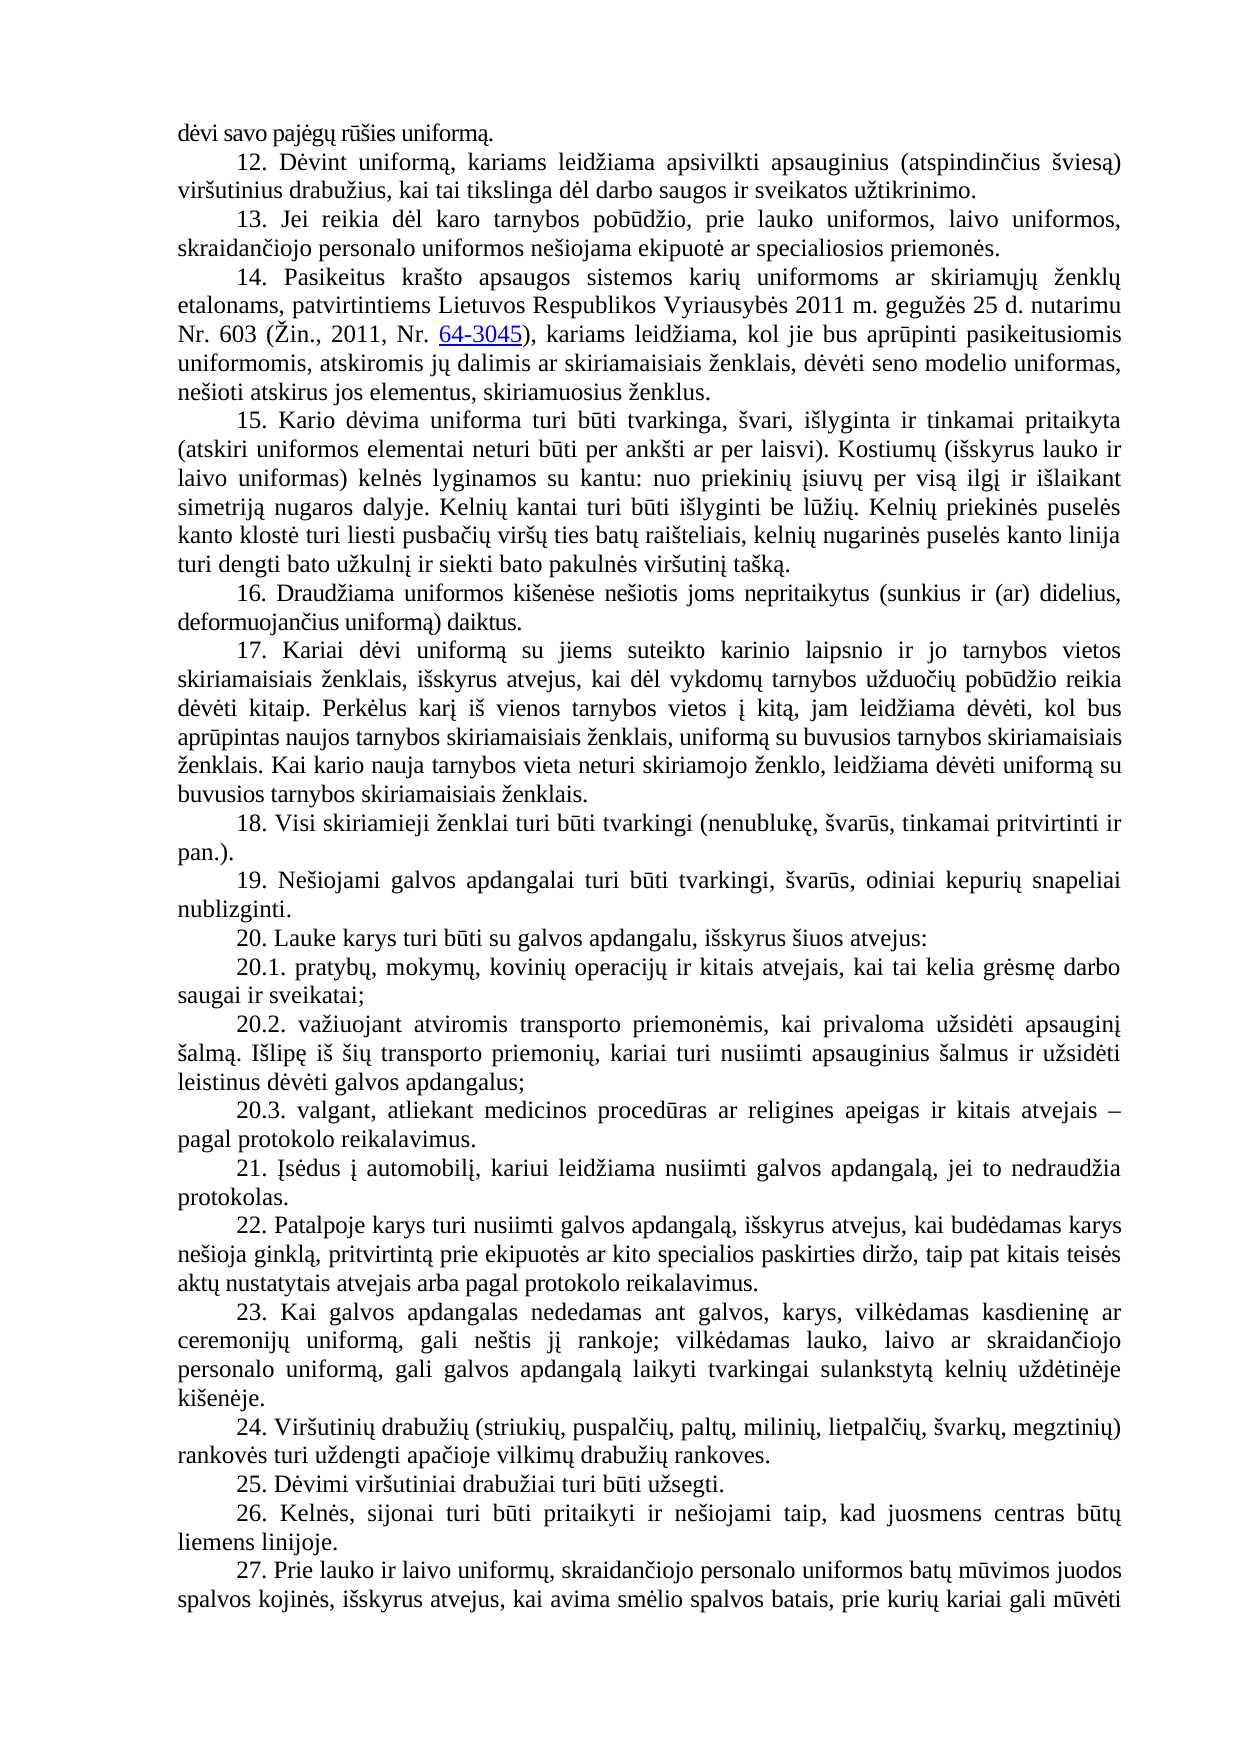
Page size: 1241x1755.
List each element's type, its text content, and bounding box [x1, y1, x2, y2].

text 20.2. važiuojant atviromis transporto priemonėmis, kai privaloma užsidėti apsauginį šalmą. Išlipę iš šių transporto priemonių, kariai turi nusiimti apsauginius šalmus ir užsidėti leistinus dėvėti galvos apdangalus; [177, 1009, 1122, 1096]
text 15. Kario dėvima uniforma turi būti tvarkinga, švari, išlyginta ir tinkamai pritaikyta (atskiri uniformos elementai neturi būti per ankšti ar per laisvi). Kostiumų (išskyrus lauko ir laivo uniformas) kelnės lyginamos su kantu: nuo priekinių įsiuvų per visą ilgį ir išlaikant simetriją nugaros dalyje. Kelnių kantai turi būti išlyginti be lūžių. Kelnių priekinės puselės kanto klostė turi liesti pusbačių viršų ties batų raišteliais, kelnių nugarinės puselės kanto linija turi dengti bato užkulnį ir siekti bato pakulnės viršutinį tašką. [177, 406, 1122, 578]
text 20. Lauke karys turi būti su galvos apdangalu, išskyrus šiuos atvejus: [177, 923, 1122, 952]
text 24. Viršutinių drabužių (striukių, puspalčių, paltų, milinių, lietpalčių, švarkų, megztinių) rankovės turi uždengti apačioje vilkimų drabužių rankoves. [177, 1412, 1122, 1469]
text 17. Kariai dėvi uniformą su jiems suteikto karinio laipsnio ir jo tarnybos vietos skiriamaisiais ženklais, išskyrus atvejus, kai dėl vykdomų tarnybos užduočių pobūdžio reikia dėvėti kitaip. Perkėlus karį iš vienos tarnybos vietos į kitą, jam leidžiama dėvėti, kol bus aprūpintas naujos tarnybos skiriamaisiais ženklais, uniformą su buvusios tarnybos skiriamaisiais ženklais. Kai kario nauja tarnybos vieta neturi skiriamojo ženklo, leidžiama dėvėti uniformą su buvusios tarnybos skiriamaisiais ženklais. [177, 636, 1122, 808]
text 18. Visi skiriamieji ženklai turi būti tvarkingi (nenublukę, švarūs, tinkamai pritvirtinti ir pan.). [177, 808, 1122, 866]
text 20.3. valgant, atliekant medicinos procedūras ar religines apeigas ir kitais atvejais – pagal protokolo reikalavimus. [177, 1096, 1122, 1153]
text 16. Draudžiama uniformos kišenėse nešiotis joms nepritaikytus (sunkius ir (ar) didelius, deformuojančius uniformą) daiktus. [177, 578, 1122, 636]
text 22. Patalpoje karys turi nusiimti galvos apdangalą, išskyrus atvejus, kai budėdamas karys nešioja ginklą, pritvirtintą prie ekipuotės ar kito specialios paskirties diržo, taip pat kitais teisės aktų nustatytais atvejais arba pagal protokolo reikalavimus. [177, 1211, 1122, 1297]
text 25. Dėvimi viršutiniai drabužiai turi būti užsegti. [177, 1469, 1122, 1498]
text 21. Įsėdus į automobilį, kariui leidžiama nusiimti galvos apdangalą, jei to nedraudžia protokolas. [177, 1153, 1122, 1211]
text 26. Kelnės, sijonai turi būti pritaikyti ir nešiojami taip, kad juosmens centras būtų liemens linijoje. [177, 1498, 1122, 1556]
text 27. Prie lauko ir laivo uniformų, skraidančiojo personalo uniformos batų mūvimos juodos spalvos kojinės, išskyrus atvejus, kai avima smėlio spalvos batais, prie kurių kariai gali mūvėti [177, 1556, 1122, 1613]
text 23. Kai galvos apdangalas nededamas ant galvos, karys, vilkėdamas kasdieninę ar ceremonijų uniformą, gali neštis jį rankoje; vilkėdamas lauko, laivo ar skraidančiojo personalo uniformą, gali galvos apdangalą laikyti tvarkingai sulankstytą kelnių uždėtinėje kišenėje. [177, 1297, 1122, 1412]
text 19. Nešiojami galvos apdangalai turi būti tvarkingi, švarūs, odiniai kepurių snapeliai nublizginti. [177, 866, 1122, 923]
text 14. Pasikeitus krašto apsaugos sistemos karių uniformoms ar skiriamųjų ženklų etalonams, patvirtintiems Lietuvos Respublikos Vyriausybės 2011 m. gegužės 25 d. nutarimu Nr. 603 (Žin., 2011, Nr. 64-3045), kariams leidžiama, kol jie bus aprūpinti pasikeitusiomis uniformomis, atskiromis jų dalimis ar skiriamaisiais ženklais, dėvėti seno modelio uniformas, nešioti atskirus jos elementus, skiriamuosius ženklus. [177, 262, 1122, 406]
text dėvi savo pajėgų rūšies uniformą. [177, 118, 1122, 147]
text 12. Dėvint uniformą, kariams leidžiama apsivilkti apsauginius (atspindinčius šviesą) viršutinius drabužius, kai tai tikslinga dėl darbo saugos ir sveikatos užtikrinimo. [177, 147, 1122, 204]
text 20.1. pratybų, mokymų, kovinių operacijų ir kitais atvejais, kai tai kelia grėsmę darbo saugai ir sveikatai; [177, 952, 1122, 1009]
text 13. Jei reikia dėl karo tarnybos pobūdžio, prie lauko uniformos, laivo uniformos, skraidančiojo personalo uniformos nešiojama ekipuotė ar specialiosios priemonės. [177, 204, 1122, 262]
